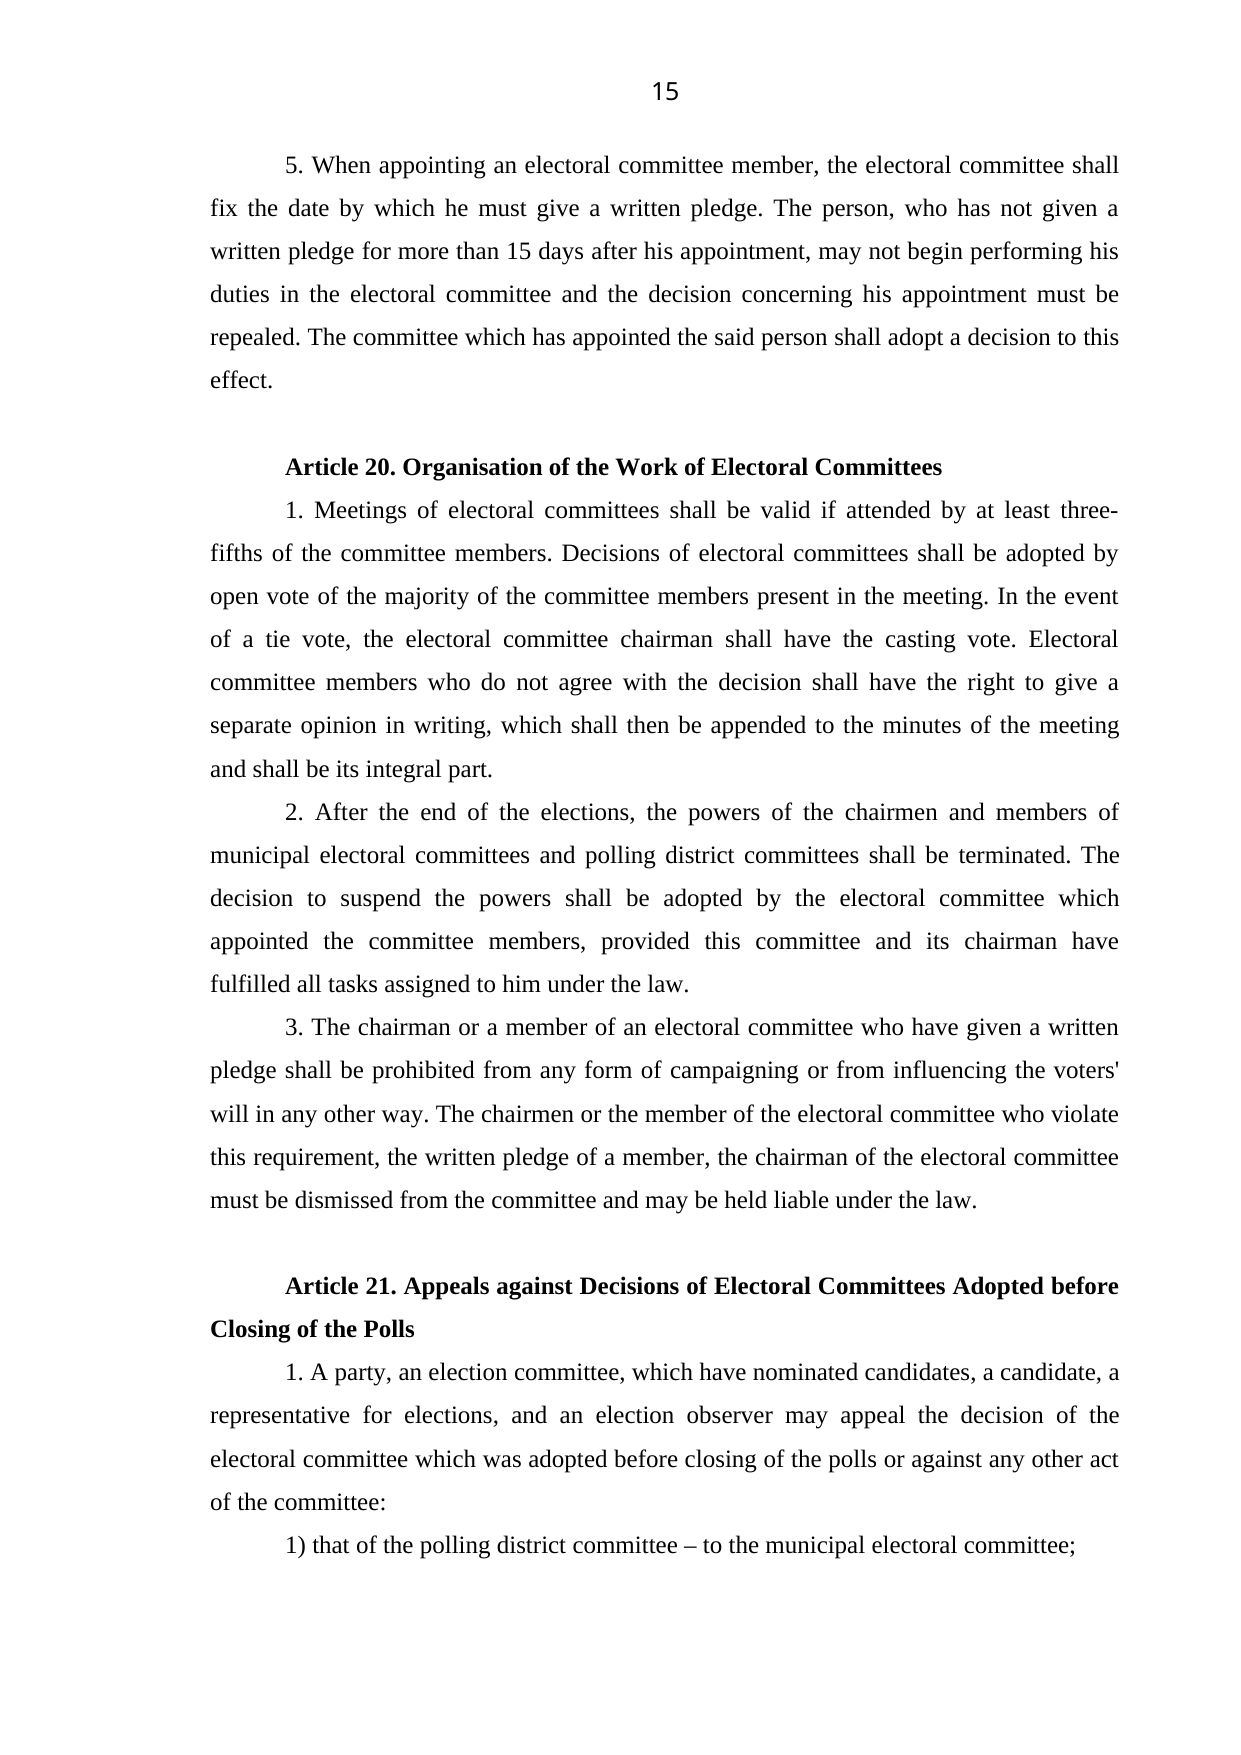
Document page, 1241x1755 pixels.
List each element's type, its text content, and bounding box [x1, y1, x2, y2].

text 1. Meetings of electoral committees shall be valid if attended by at least three-fifths of the committee members. Decisions of electoral committees shall be adopted by open vote of the majority of the committee members present in the meeting. In the event of a tie vote, the electoral committee chairman shall have the casting vote. Electoral committee members who do not agree with the decision shall have the right to give a separate opinion in writing, which shall then be appended to the minutes of the meeting and shall be its integral part. [210, 495, 1120, 782]
text 1) that of the polling district committee – to the municipal electoral committee; [210, 1530, 1120, 1559]
text 1. A party, an election committee, which have nominated candidates, a candidate, a representative for elections, and an election observer may appeal the decision of the electoral committee which was adopted before closing of the polls or against any other act of the committee: [210, 1357, 1120, 1516]
text 3. The chairman or a member of an electoral committee who have given a written pledge shall be prohibited from any form of campaigning or from influencing the voters' will in any other way. The chairmen or the member of the electoral committee who violate this requirement, the written pledge of a member, the chairman of the electoral committee must be dismissed from the committee and may be held liable under the law. [210, 1012, 1120, 1214]
text 2. After the end of the elections, the powers of the chairmen and members of municipal electoral committees and polling district committees shall be terminated. The decision to suspend the powers shall be adopted by the electoral committee which appointed the committee members, provided this committee and its chairman have fulfilled all tasks assigned to him under the law. [210, 797, 1120, 998]
text Article 21. Appeals against Decisions of Electoral Committees Adopted before Closing of the Polls [210, 1271, 1120, 1343]
text Article 20. Organisation of the Work of Electoral Committees [210, 452, 1120, 481]
text 5. When appointing an electoral committee member, the electoral committee shall fix the date by which he must give a written pledge. The person, who has not given a written pledge for more than 15 days after his appointment, may not begin performing his duties in the electoral committee and the decision concerning his appointment must be repealed. The committee which has appointed the said person shall adopt a decision to this effect. [210, 150, 1120, 394]
